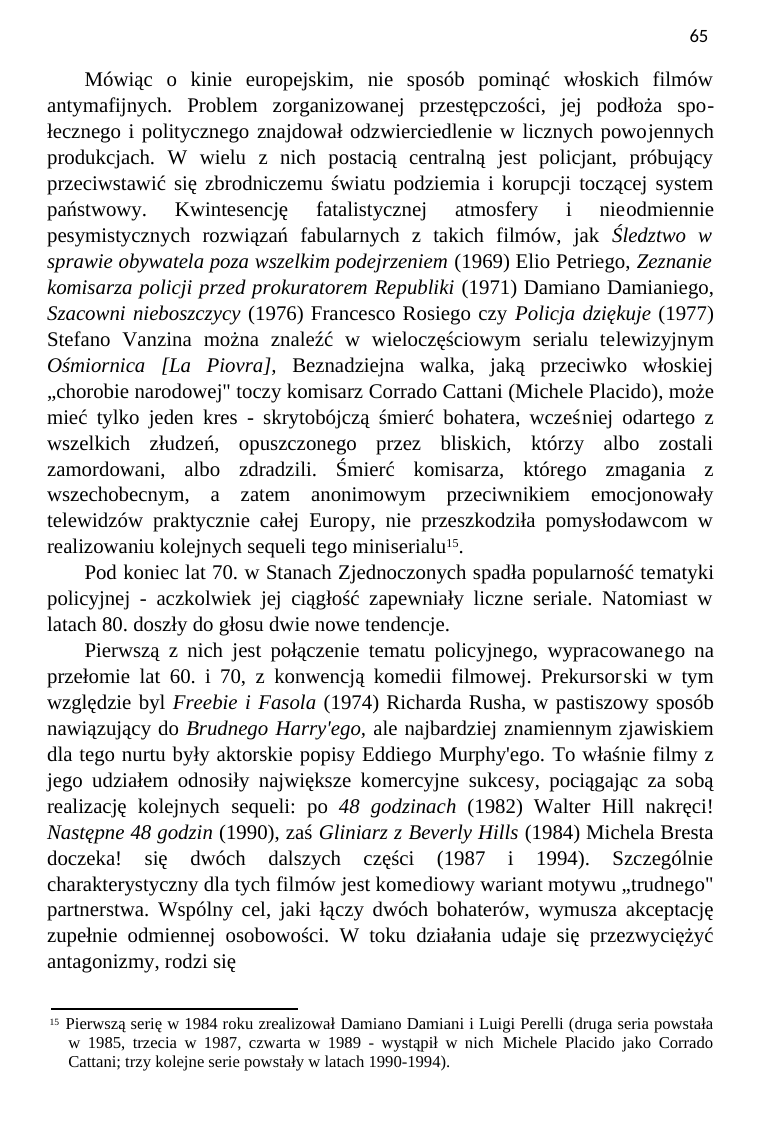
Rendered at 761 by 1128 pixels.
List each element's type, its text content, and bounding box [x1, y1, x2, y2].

text 65 [686, 24, 711, 47]
text Mówiąc o kinie europejskim, nie sposób pominąć włoskich filmów antymafijnych. Problem zorganizowanej przestępczości, jej podłoża spo­łecznego i politycznego znajdował odzwierciedlenie w licznych powo­jennych produkcjach. W wielu z nich postacią centralną jest policjant, próbujący przeciwstawić się zbrodniczemu światu podziemia i korupcji toczącej system państwowy. Kwintesencję fatalistycznej atmosfery i nie­odmiennie pesymistycznych rozwiązań fabularnych z takich filmów, jak Śledztwo w sprawie obywatela poza wszelkim podejrzeniem (1969) Elio Petriego, Zeznanie komisarza policji przed prokuratorem Republiki (1971) Damiano Damianiego, Szacowni nieboszczycy (1976) Francesco Rosiego czy Policja dzię­kuje (1977) Stefano Vanzina można znaleźć w wieloczęściowym serialu te­lewizyjnym Ośmiornica [La Piovra], Beznadziejna walka, jaką przeciwko włoskiej „chorobie narodowej" toczy komisarz Corrado Cattani (Michele Placido), może mieć tylko jeden kres - skrytobójczą śmierć bohatera, wcześ­niej odartego z wszelkich złudzeń, opuszczonego przez bliskich, którzy albo zostali zamordowani, albo zdradzili. Śmierć komisarza, którego zmagania z wszechobecnym, a zatem anonimowym przeciwnikiem emocjonowały telewidzów praktycznie całej Europy, nie przeszkodziła pomysłodawcom w realizowaniu kolejnych sequeli tego miniserialu15. [47, 67, 714, 558]
text Pod koniec lat 70. w Stanach Zjednoczonych spadła popularność te­matyki policyjnej - aczkolwiek jej ciągłość zapewniały liczne seriale. Natomiast w latach 80. doszły do głosu dwie nowe tendencje. [47, 560, 714, 636]
text 15 Pierwszą serię w 1984 roku zrealizował Damiano Damiani i Luigi Perelli (druga seria powstała w 1985, trzecia w 1987, czwarta w 1989 - wystąpił w nich Michele Placido jako Corrado Cattani; trzy kolejne serie powstały w latach 1990-1994). [49, 1014, 713, 1071]
text Pierwszą z nich jest połączenie tematu policyjnego, wypracowane­go na przełomie lat 60. i 70, z konwencją komedii filmowej. Prekursor­ski w tym względzie byl Freebie i Fasola (1974) Richarda Rusha, w pasti­szowy sposób nawiązujący do Brudnego Harry'ego, ale najbardziej zna­miennym zjawiskiem dla tego nurtu były aktorskie popisy Eddiego Murphy'ego. To właśnie filmy z jego udziałem odnosiły największe ko­mercyjne sukcesy, pociągając za sobą realizację kolejnych sequeli: po 48 go­dzinach (1982) Walter Hill nakręci! Następne 48 godzin (1990), zaś Gliniarz z Beverly Hills (1984) Michela Bresta doczeka! się dwóch dalszych części (1987 i 1994). Szczególnie charakterystyczny dla tych filmów jest kome­diowy wariant motywu „trudnego" partnerstwa. Wspólny cel, jaki łą­czy dwóch bohaterów, wymusza akceptację zupełnie odmiennej osobo­wości. W toku działania udaje się przezwyciężyć antagonizmy, rodzi się [47, 638, 714, 973]
